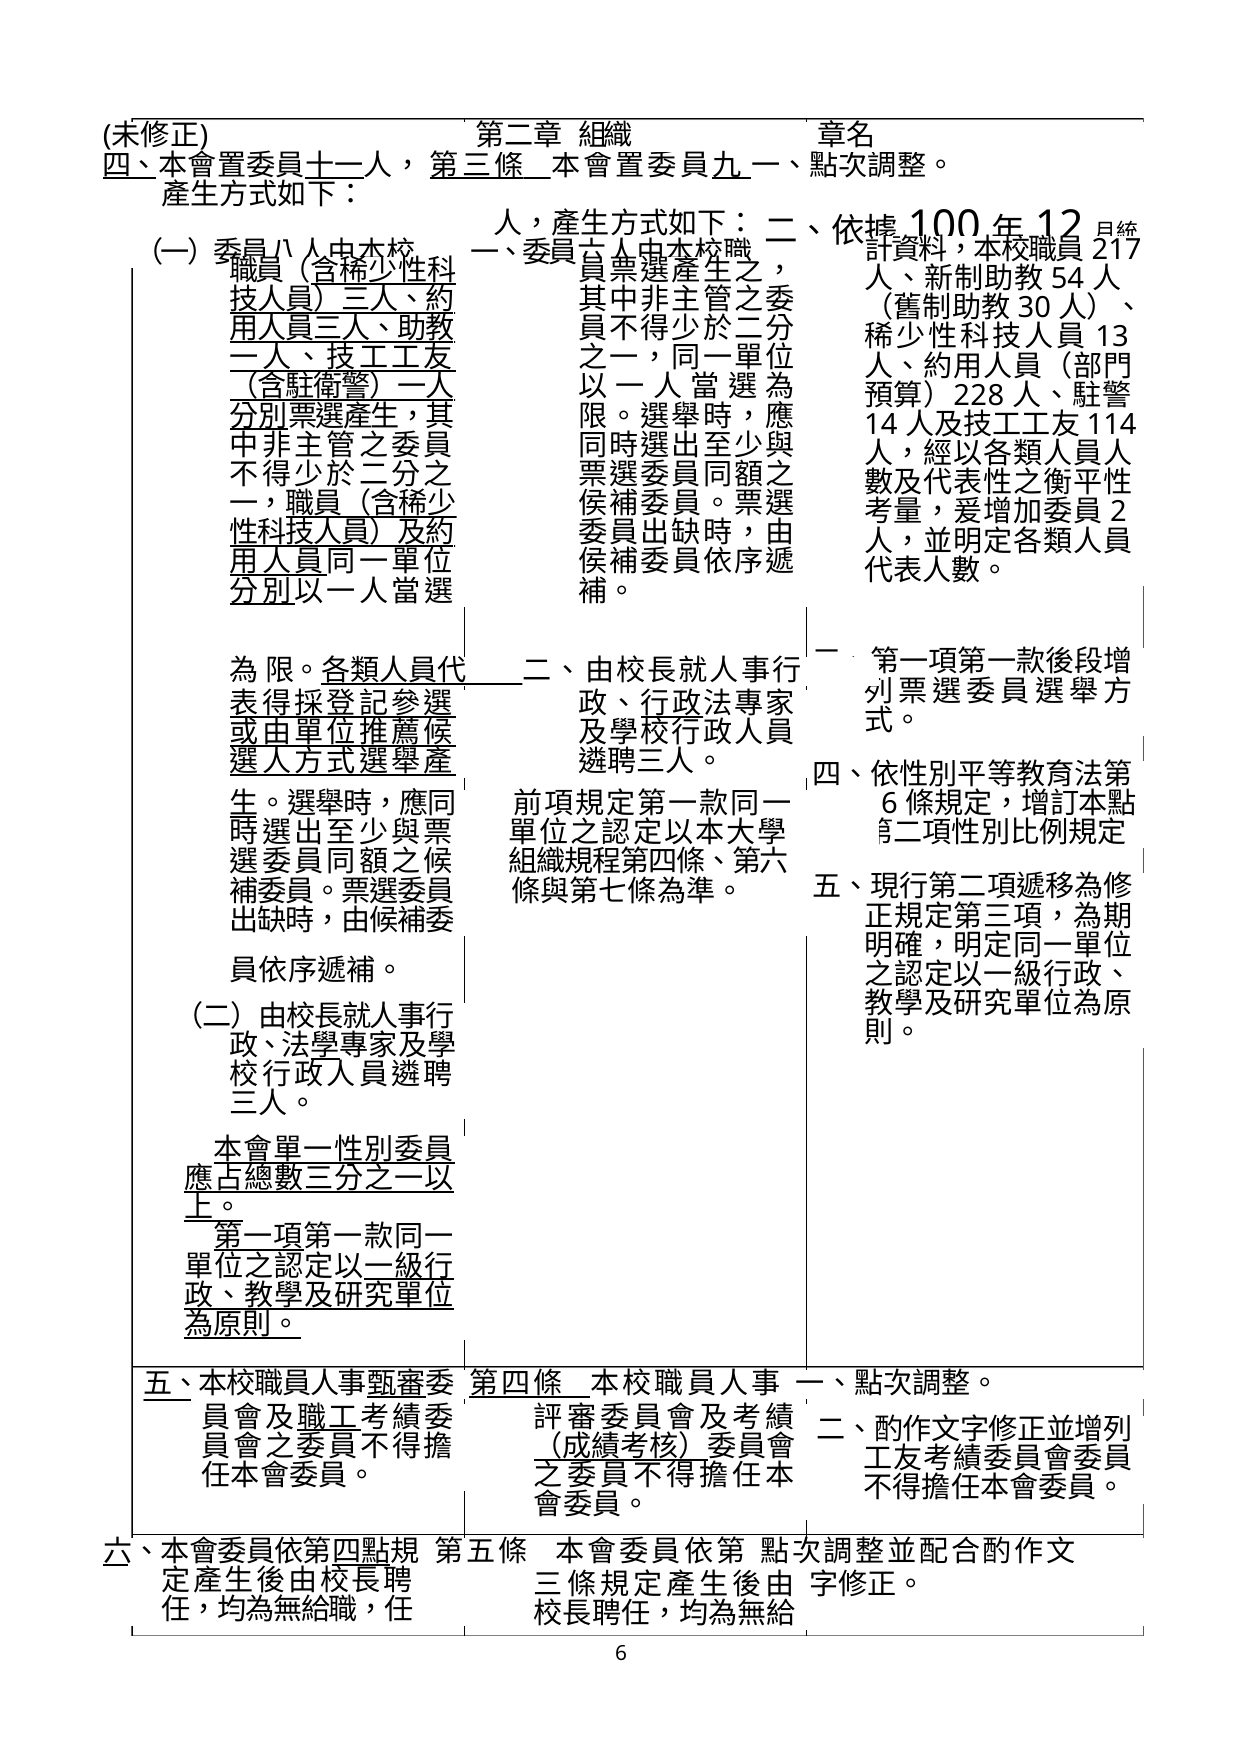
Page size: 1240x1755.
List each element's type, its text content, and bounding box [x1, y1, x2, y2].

text 14 人及技工工友 114 [864, 411, 1184, 440]
text 二、酌作文字修正並增列 [817, 1416, 1185, 1445]
text 第一項第一款同一 [213, 1223, 497, 1253]
text 補委員。票選委員 條與第七條為準。 [229, 878, 812, 907]
text 考量，爰增加委員 2 [864, 498, 1184, 528]
text （一）委員八人由本校 一、委員六人由本校職 [702, 239, 726, 257]
text 稀少性科技人員 13 [864, 323, 1184, 353]
text 生。選舉時，應同 前項規定第一款同一 [229, 790, 879, 819]
text 會委員。 [534, 1491, 839, 1520]
text 或由單位推薦候 [229, 719, 496, 748]
text 不得擔任本會委員。 [863, 1474, 1185, 1504]
text （二）由校長就人事行 [174, 1003, 509, 1032]
text 第二項性別比例規定 [879, 819, 1181, 848]
text 式。 [864, 707, 1181, 736]
text 職員（含稀少性科 [229, 257, 506, 286]
text 為 限。各類人員代 二、由校長就人事行 [229, 657, 879, 686]
text 第二章 組織 [475, 122, 683, 152]
text 章名 [817, 122, 919, 152]
text 分別票選產生，其 [235, 415, 250, 428]
text 人，產生方式如下： 二、依據 100 年 12 月統 [1049, 210, 1076, 236]
text 四、依性別平等教育法第 [812, 761, 1181, 790]
text 單位之認定以一級行 [417, 1253, 497, 1282]
text 之認定以一級行政、 [864, 961, 1181, 990]
text 五、現行第二項遞移為修 [812, 873, 1181, 903]
text 遴聘三人。 [578, 748, 838, 778]
text （一）委員八人由本校 一、委員六人由本校職 [623, 239, 649, 257]
text 政、行政法專家 [578, 690, 838, 719]
text 一人、技工工友 [229, 344, 506, 373]
text 應占總數三分之一以 [184, 1165, 497, 1194]
text （含駐衛警）一人 [229, 373, 255, 399]
text （一）委員八人由本校 一、委員六人由本校職 [343, 239, 370, 257]
text 一，職員（含稀少 [229, 490, 368, 519]
text 表得採登記參選 [229, 690, 496, 719]
text （一）委員八人由本校 一、委員六人由本校職 [745, 239, 864, 268]
text 及學校行政人員 [578, 719, 838, 748]
text 三人。 [229, 1090, 509, 1119]
text 四、本會置委員十一人， 第三條 本會置委員九 一、點次調整。 [103, 152, 1239, 181]
text 為原則。 [184, 1311, 497, 1340]
text 性科技人員）及約 [372, 519, 506, 548]
text 之委員不得擔任本 [534, 1462, 817, 1491]
text 限。選舉時，應 [578, 403, 838, 432]
text 則。 [864, 1019, 1181, 1048]
text 用人員三人、助教 [229, 315, 506, 344]
text 政、教學及研究單位 [184, 1282, 497, 1311]
text 三、第一項第一款後段增 [812, 648, 1181, 678]
text （含駐衛警）一人 [251, 373, 376, 399]
text 分別票選產生，其 [245, 403, 506, 432]
text 分別票選產生，其 [229, 403, 240, 428]
text 中非主管之委員 [229, 432, 506, 461]
text （一）委員八人由本校 一、委員六人由本校職 [226, 239, 289, 257]
text 選人方式選舉產 [229, 748, 496, 778]
text 以一人當選為 [578, 373, 838, 403]
text 列票選委員選舉方 [864, 678, 1181, 707]
text 計資料，本校職員 217 [864, 236, 1184, 265]
text （成績考核）委員會 [681, 1433, 817, 1462]
text 人，產生方式如下： 二、依據 100 年 12 月統 [1067, 210, 1239, 239]
text 人，產生方式如下： 二、依據 100 年 12 月統 [973, 210, 1046, 236]
text 六、本會委員依第四點規 第五條 本會委員依第 點次調整並配合酌作文 [103, 1538, 1239, 1567]
text [683, 122, 817, 152]
text [919, 122, 1239, 152]
text 代表人數。 [864, 557, 1184, 586]
text 任，均為無給職，任 [161, 1596, 534, 1626]
text [994, 1596, 1239, 1626]
text 工友考績委員會委員 [863, 1445, 1185, 1474]
text 之一，同一單位 [578, 344, 838, 373]
text 一，職員（含稀少 [364, 490, 506, 519]
text （一）委員八人由本校 一、委員六人由本校職 [314, 239, 340, 257]
text 人、新制助教 54 人 [864, 265, 1184, 294]
text 同時選出至少與 [578, 432, 838, 461]
text 時選出至少與票 單位之認定以本大學 [229, 819, 879, 848]
text 人，並明定各類人員 [864, 528, 1184, 557]
text 侯補委員依序遞 [578, 548, 838, 578]
text 教學及研究單位為原 [864, 990, 1181, 1019]
text 補。 [578, 578, 838, 607]
text （一）委員八人由本校 一、委員六人由本校職 [394, 239, 620, 268]
text 明確，明定同一單位 [864, 932, 1181, 961]
text 委員出缺時，由 [578, 519, 838, 548]
text 不得少於二分之 [229, 461, 506, 490]
text （含駐衛警）一人 [372, 373, 506, 403]
text （成績考核）委員會 [555, 1433, 685, 1459]
text 正規定第三項，為期 [864, 903, 1181, 932]
text （一）委員八人由本校 一、委員六人由本校職 [652, 239, 678, 257]
text 預算）228 人、駐警 [864, 382, 1184, 411]
text 技人員）三人、約 [316, 286, 506, 315]
text 員票選產生之， [578, 257, 838, 286]
text 選委員同額之候 組織規程第四條、第六 [229, 848, 879, 878]
text 出缺時，由候補委 [229, 907, 812, 936]
text 人、約用人員（部門 [864, 353, 1184, 382]
text 員會之委員不得擔 [201, 1433, 496, 1462]
text 技人員）三人、約 [229, 286, 320, 312]
text 分別票選產生，其 [266, 403, 282, 428]
text 6 [615, 1642, 657, 1666]
text 本會單一性別委員 [213, 1136, 497, 1165]
text 政、法學專家及學 [229, 1032, 509, 1061]
text 16 條規定，增訂本點 [879, 790, 1181, 819]
text (未修正) [103, 122, 475, 152]
text 校行政人員遴聘 [229, 1061, 509, 1090]
text （成績考核）委員會 [534, 1433, 559, 1459]
text 單位之認定以一級行 [184, 1253, 442, 1282]
text 任本會委員。 [201, 1462, 496, 1491]
text 評審委員會及考績 [534, 1404, 839, 1433]
text 產生方式如下： [161, 181, 1239, 210]
text 三條規定產生後由 字修正。 [534, 1571, 994, 1601]
text （一）委員八人由本校 一、委員六人由本校職 [1184, 239, 1239, 268]
text 員會及職工考績委 [201, 1404, 496, 1433]
text （舊制助教 30 人）、 [864, 294, 1184, 323]
text 票選委員同額之 [578, 461, 838, 490]
text 侯補委員。票選 [578, 490, 838, 519]
text 用人員同一單位 [229, 548, 506, 578]
text 其中非主管之委 [578, 286, 838, 315]
text 人，產生方式如下： 二、依據 100 年 12 月統 [493, 210, 919, 239]
text 分別票選產生，其 [235, 403, 264, 428]
text （一）委員八人由本校 一、委員六人由本校職 [134, 239, 229, 268]
text 上。 [184, 1194, 497, 1223]
text 定產生後由校長聘 [161, 1567, 1239, 1596]
text 五、本校職員人事甄審委 第四條 本校職員人事 一、點次調整。 [143, 1370, 1153, 1399]
text 分別以一人當選 [229, 578, 506, 607]
text 員依序遞補。 [229, 957, 448, 986]
text 人，經以各類人員人 [864, 440, 1184, 469]
text 數及代表性之衡平性 [864, 469, 1184, 498]
text 性科技人員）及約 [229, 519, 376, 545]
text 員不得少於二分 [578, 315, 838, 344]
text 校長聘任，均為無給 [534, 1601, 994, 1630]
